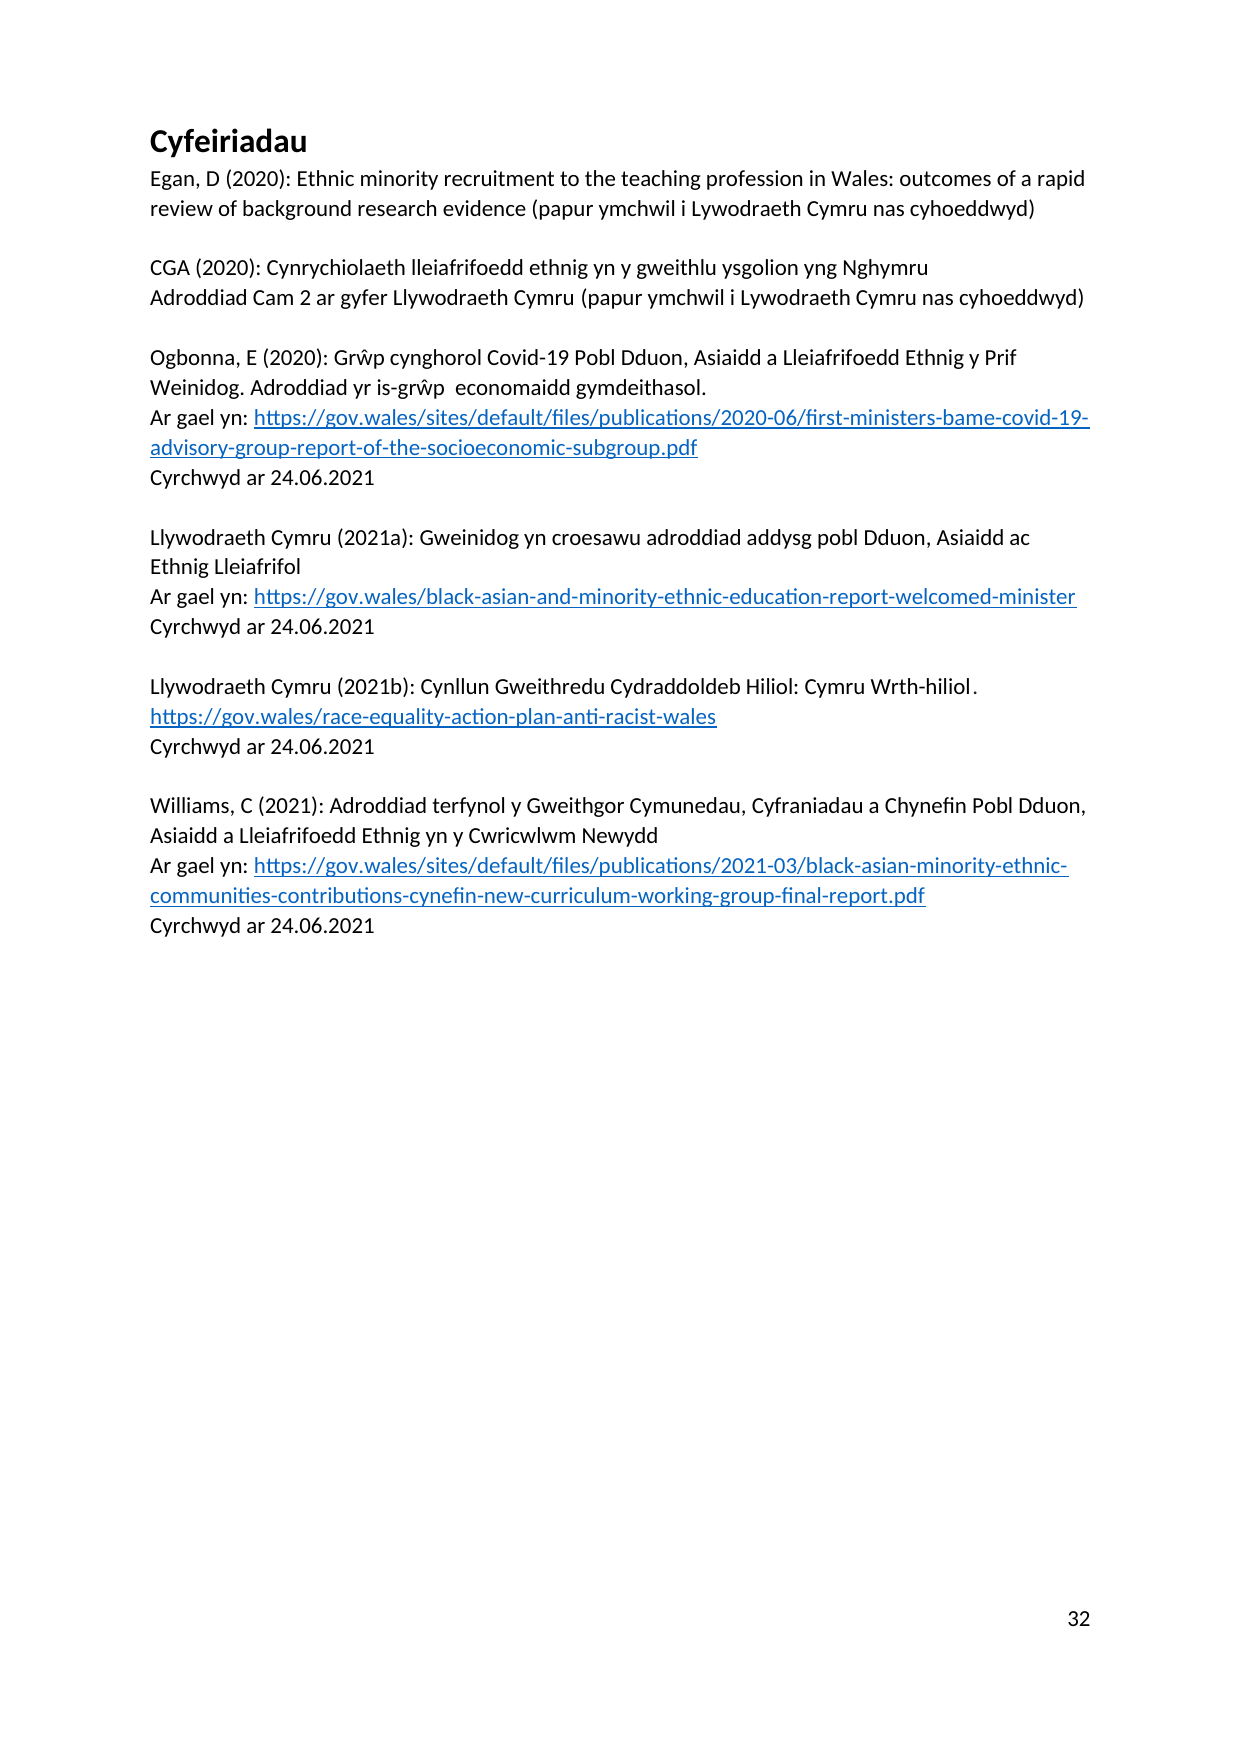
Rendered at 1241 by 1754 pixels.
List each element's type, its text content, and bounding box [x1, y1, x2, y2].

text Ogbonna, E (2020): Grŵp cynghorol Covid-19 Pobl Dduon, Asiaidd a Lleiafrifoedd Ethnig y Prif Weinidog. Adroddiad yr is-grŵp economaidd gymdeithasol. [150, 343, 1090, 401]
text Cyrchwyd ar 24.06.2021 [150, 463, 1090, 491]
text Adroddiad Cam 2 ar gyfer Llywodraeth Cymru (papur ymchwil i Lywodraeth Cymru nas cyhoeddwyd) [150, 283, 1090, 311]
text Cyfeiriadau [150, 120, 1090, 161]
text Ar gael yn: https://gov.wales/sites/default/files/publications/2020-06/first-ministers-bame-covid-19-advisory-group-report-of-the-socioeconomic-subgroup.pdf [150, 403, 1090, 461]
text Llywodraeth Cymru (2021b): Cynllun Gweithredu Cydraddoldeb Hiliol: Cymru Wrth-hiliol. [150, 672, 1090, 700]
text Egan, D (2020): Ethnic minority recruitment to the teaching profession in Wales: outcomes of a rapid review of background research evidence (papur ymchwil i Lywodraeth Cymru nas cyhoeddwyd) [150, 164, 1090, 222]
text Cyrchwyd ar 24.06.2021 [150, 911, 1090, 939]
text Llywodraeth Cymru (2021a): Gweinidog yn croesawu adroddiad addysg pobl Dduon, Asiaidd ac Ethnig Lleiafrifol [150, 523, 1090, 581]
text Williams, C (2021): Adroddiad terfynol y Gweithgor Cymunedau, Cyfraniadau a Chynefin Pobl Dduon, Asiaidd a Lleiafrifoedd Ethnig yn y Cwricwlwm Newydd [150, 792, 1090, 849]
text CGA (2020): Cynrychiolaeth lleiafrifoedd ethnig yn y gweithlu ysgolion yng Nghymru [150, 253, 1090, 282]
text Ar gael yn: https://gov.wales/black-asian-and-minority-ethnic-education-report-welcomed-minister [150, 582, 1090, 610]
text Cyrchwyd ar 24.06.2021 [150, 732, 1090, 760]
text Cyrchwyd ar 24.06.2021 [150, 612, 1090, 640]
text https://gov.wales/race-equality-action-plan-anti-racist-wales [150, 702, 1090, 730]
text Ar gael yn: https://gov.wales/sites/default/files/publications/2021-03/black-asian-minority-ethnic-communities-contributions-cynefin-new-curriculum-working-group-final-report.pdf [150, 851, 1090, 909]
